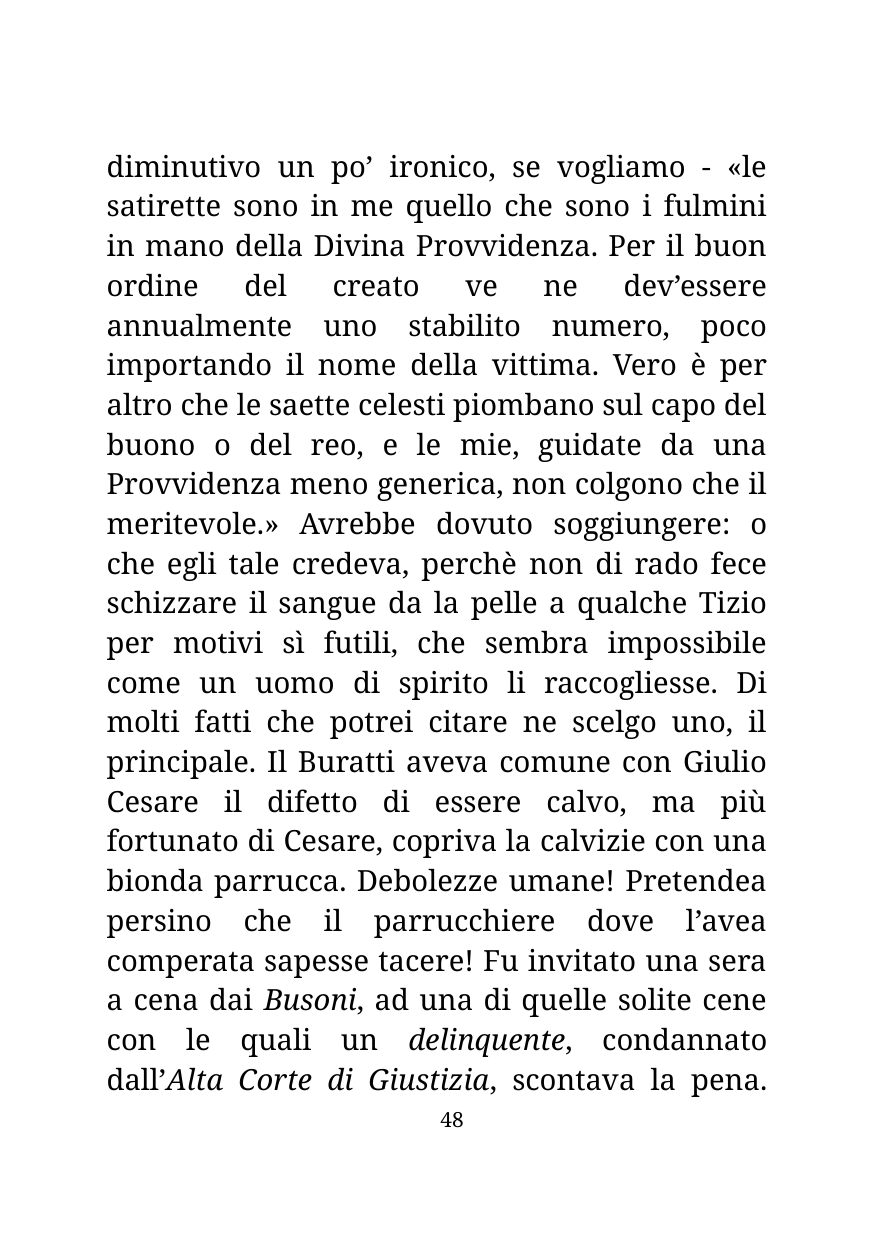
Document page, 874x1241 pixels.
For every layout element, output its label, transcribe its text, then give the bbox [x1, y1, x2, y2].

text diminutivo un po’ ironico, se vogliamo - «le satirette sono in me quello che sono i fulmini in mano della Divina Provvidenza. Per il buon ordine del creato ve ne dev’essere annualmente uno stabilito numero, poco importando il nome della vittima. Vero è per altro che le saette celesti piombano sul capo del buono o del reo, e le mie, guidate da una Provvidenza meno generica, non colgono che il meritevole.» Avrebbe dovuto soggiungere: o che egli tale credeva, perchè non di rado fece schizzare il sangue da la pelle a qualche Tizio per motivi sì futili, che sembra impossibile come un uomo di spirito li raccogliesse. Di molti fatti che potrei citare ne scelgo uno, il principale. Il Buratti aveva comune con Giulio Cesare il difetto di essere calvo, ma più fortunato di Cesare, copriva la calvizie con una bionda parrucca. Debolezze umane! Pretendea persino che il parrucchiere dove l’avea comperata sapesse tacere! Fu invitato una sera a cena dai Busoni, ad una di quelle solite cene con le quali un delinquente, condannato dall’Alta Corte di Giustizia, scontava la pena. [106, 146, 768, 1098]
